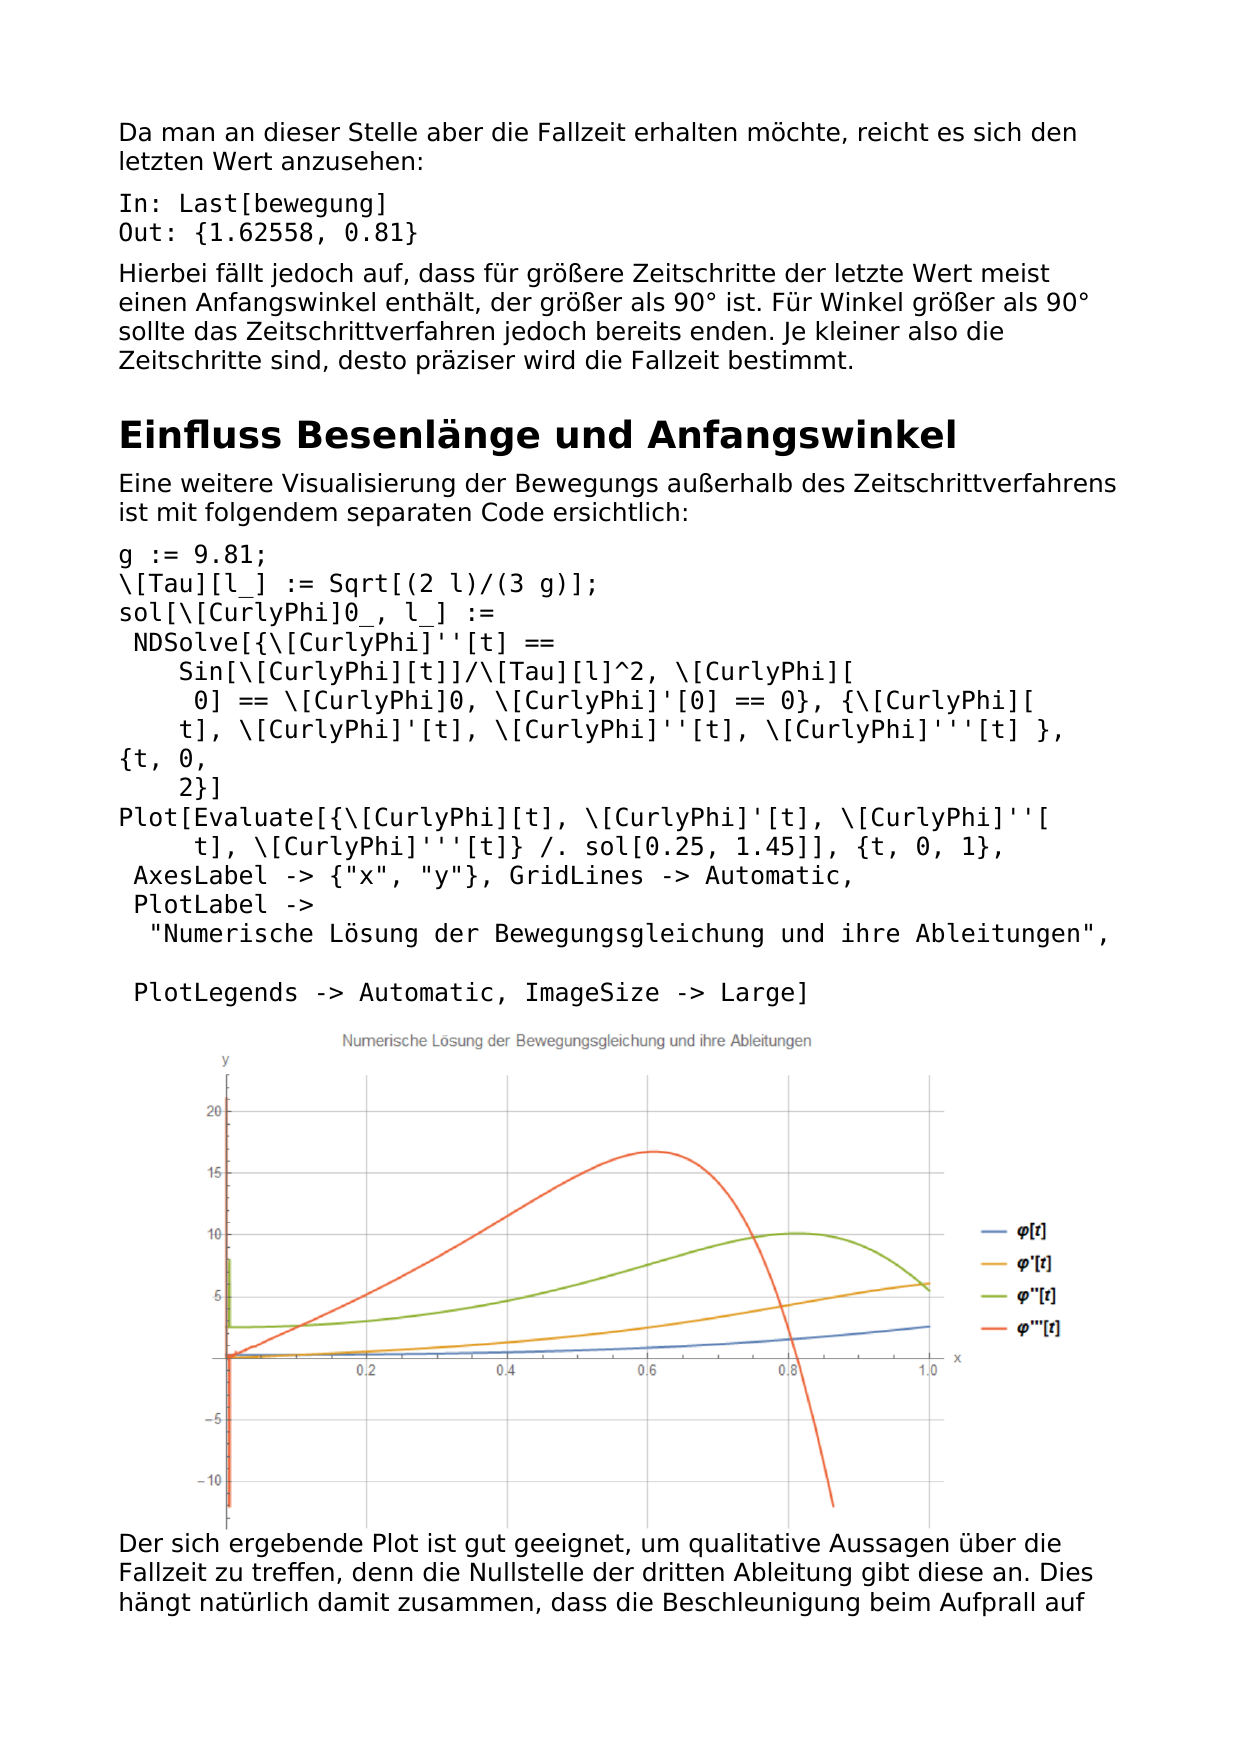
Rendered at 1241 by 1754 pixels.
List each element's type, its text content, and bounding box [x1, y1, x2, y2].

picture [151, 1018, 1089, 1530]
text In: Last[bewegung] Out: {1.62558, 0.81} [118, 189, 1122, 247]
text g := 9.81; \[Tau][l_] := Sqrt[(2 l)/(3 g)]; sol[\[CurlyPhi]0_, l_] := NDSolve[{\[CurlyPhi]''[t] == Sin[\[CurlyPhi][t]]/\[Tau][l]^2, \[CurlyPhi][ 0] == \[CurlyPhi]0, \[CurlyPhi]'[0] == 0}, {\[CurlyPhi][ t], \[CurlyPhi]'[t], \[CurlyPhi]''[t], \[CurlyPhi]'''[t] }, {t, 0, 2}] Plot[Evaluate[{\[CurlyPhi][t], \[CurlyPhi]'[t], \[CurlyPhi]''[ t], \[CurlyPhi]'''[t]} /. sol[0.25, 1.45]], {t, 0, 1}, AxesLabel -> {"x", "y"}, GridLines -> Automatic, PlotLabel -> "Numerische Lösung der Bewegungsgleichung und ihre Ableitungen", PlotLegends -> Automatic, ImageSize -> Large] [118, 540, 1122, 1007]
text Hierbei fällt jedoch auf, dass für größere Zeitschritte der letzte Wert meist einen Anfangswinkel enthält, der größer als 90° ist. Für Winkel größer als 90° sollte das Zeitschrittverfahren jedoch bereits enden. Je kleiner also die Zeitschritte sind, desto präziser wird die Fallzeit bestimmt. [118, 259, 1122, 376]
text Eine weitere Visualisierung der Bewegungs außerhalb des Zeitschrittverfahrens ist mit folgendem separaten Code ersichtlich: [118, 469, 1122, 528]
text Da man an dieser Stelle aber die Fallzeit erhalten möchte, reicht es sich den letzten Wert anzusehen: [118, 118, 1122, 176]
text Der sich ergebende Plot ist gut geeignet, um qualitative Aussagen über die Fallzeit zu treffen, denn die Nullstelle der dritten Ableitung gibt diese an. Dies hängt natürlich damit zusammen, dass die Beschleunigung beim Aufprall auf [118, 1019, 1122, 1617]
subtitle Einfluss Besenlänge und Anfangswinkel [118, 413, 1122, 457]
